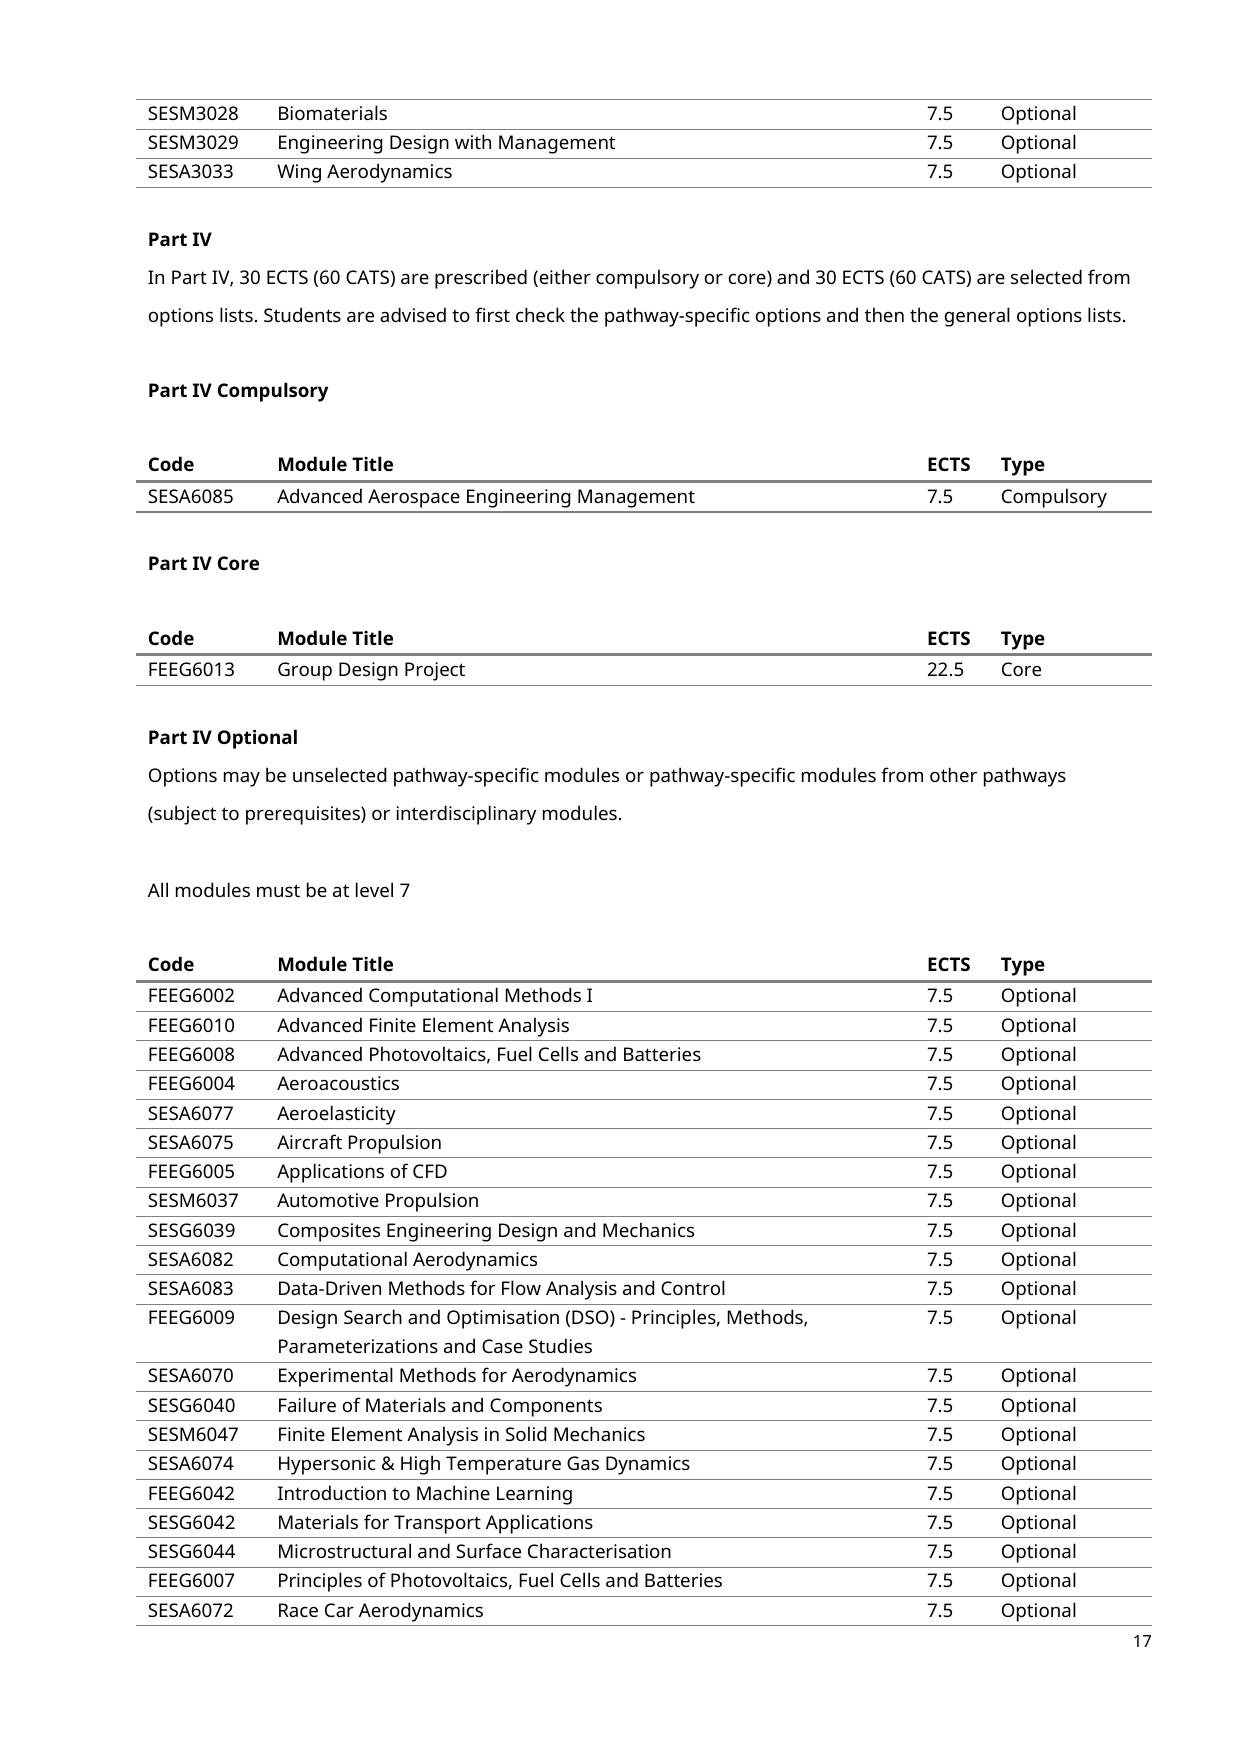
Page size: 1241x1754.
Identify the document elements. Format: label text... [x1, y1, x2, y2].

table_cell SESA6072 [136, 1597, 266, 1625]
table_cell Optional [989, 1188, 1152, 1216]
table_cell Code [136, 625, 266, 653]
table_cell Microstructural and Surface Characterisation [266, 1538, 916, 1567]
table_cell Race Car Aerodynamics [266, 1597, 916, 1625]
table_cell SESA6075 [136, 1129, 266, 1157]
table_cell ECTS [916, 452, 989, 480]
table_cell 7.5 [916, 1041, 989, 1069]
table_cell Design Search and Optimisation (DSO) - Principles, Methods, Parameterizations and Case Studies [266, 1305, 916, 1362]
table_cell Optional [989, 1100, 1152, 1128]
table_cell Optional [989, 1041, 1152, 1069]
table_cell 7.5 [916, 1158, 989, 1187]
table_cell Optional [989, 983, 1152, 1011]
table_cell Aeroacoustics [266, 1071, 916, 1099]
table_cell FEEG6002 [136, 983, 266, 1011]
table_cell 7.5 [916, 1597, 989, 1625]
table_cell SESM6037 [136, 1188, 266, 1216]
table_cell 7.5 [916, 483, 989, 511]
table_cell Optional [989, 1597, 1152, 1625]
table_cell FEEG6010 [136, 1012, 266, 1040]
table_cell Engineering Design with Management [266, 130, 916, 158]
table_cell FEEG6004 [136, 1071, 266, 1099]
table_cell Optional [989, 1451, 1152, 1479]
table_cell Optional [989, 1392, 1152, 1420]
table_cell Advanced Finite Element Analysis [266, 1012, 916, 1040]
table_cell 7.5 [916, 1451, 989, 1479]
table_cell Compulsory [989, 483, 1152, 511]
table_cell Introduction to Machine Learning [266, 1480, 916, 1508]
table_cell Optional [989, 1012, 1152, 1040]
table_cell SESG6044 [136, 1538, 266, 1567]
table_cell SESA6070 [136, 1363, 266, 1391]
table_cell 7.5 [916, 1129, 989, 1157]
table_cell Advanced Aerospace Engineering Management [266, 483, 916, 511]
table_cell Optional [989, 1509, 1152, 1537]
table_cell Optional [989, 1305, 1152, 1362]
table_cell Advanced Photovoltaics, Fuel Cells and Batteries [266, 1041, 916, 1069]
table_cell 7.5 [916, 983, 989, 1011]
table_cell 7.5 [916, 1305, 989, 1362]
table_cell 7.5 [916, 1509, 989, 1537]
table_cell SESM3029 [136, 130, 266, 158]
table_cell 7.5 [916, 1071, 989, 1099]
table_cell 22.5 [916, 656, 989, 685]
table_cell Optional [989, 1538, 1152, 1567]
table_cell Composites Engineering Design and Mechanics [266, 1217, 916, 1245]
table_cell Module Title [266, 951, 916, 979]
table_cell 7.5 [916, 1568, 989, 1596]
table_cell 7.5 [916, 1363, 989, 1391]
table_cell Automotive Propulsion [266, 1188, 916, 1216]
table_cell Part IV Compulsory [136, 339, 1152, 452]
table_cell 7.5 [916, 130, 989, 158]
table_cell Module Title [266, 452, 916, 480]
table_cell 7.5 [916, 1188, 989, 1216]
table_cell Experimental Methods for Aerodynamics [266, 1363, 916, 1391]
table_cell 7.5 [916, 159, 989, 187]
table_cell Finite Element Analysis in Solid Mechanics [266, 1421, 916, 1449]
table_cell Part IV In Part IV, 30 ECTS (60 CATS) are prescribed (either compulsory or core) and 30 ECTS (60 CATS) are selected from options lists. Students are advised to first check the pathway-specific options and then the general options lists. [136, 188, 1152, 339]
table_cell Optional [989, 1421, 1152, 1449]
table_cell Optional [989, 159, 1152, 187]
table_cell SESM6047 [136, 1421, 266, 1449]
table_cell Type [989, 452, 1152, 480]
table_cell ECTS [916, 951, 989, 979]
table_cell 7.5 [916, 1246, 989, 1274]
table_cell Wing Aerodynamics [266, 159, 916, 187]
table_cell SESG6042 [136, 1509, 266, 1537]
table_cell SESM3028 [136, 100, 266, 128]
table_cell Optional [989, 1480, 1152, 1508]
table_cell SESA6074 [136, 1451, 266, 1479]
table_cell 7.5 [916, 1538, 989, 1567]
table_cell FEEG6007 [136, 1568, 266, 1596]
table_cell Advanced Computational Methods I [266, 983, 916, 1011]
table_cell FEEG6008 [136, 1041, 266, 1069]
table_cell Materials for Transport Applications [266, 1509, 916, 1537]
table_cell Aircraft Propulsion [266, 1129, 916, 1157]
table_cell Optional [989, 1158, 1152, 1187]
table_cell Optional [989, 130, 1152, 158]
table_cell SESA6085 [136, 483, 266, 511]
table_cell 7.5 [916, 1100, 989, 1128]
table_cell SESA3033 [136, 159, 266, 187]
table_cell Part IV Core [136, 513, 1152, 625]
table_cell FEEG6013 [136, 656, 266, 685]
table_cell Optional [989, 100, 1152, 128]
table_cell SESA6082 [136, 1246, 266, 1274]
table_cell Principles of Photovoltaics, Fuel Cells and Batteries [266, 1568, 916, 1596]
table_cell SESA6077 [136, 1100, 266, 1128]
table_cell FEEG6042 [136, 1480, 266, 1508]
table_cell Optional [989, 1363, 1152, 1391]
table_cell Failure of Materials and Components [266, 1392, 916, 1420]
table_cell Data-Driven Methods for Flow Analysis and Control [266, 1275, 916, 1304]
table_cell Computational Aerodynamics [266, 1246, 916, 1274]
table_cell SESG6040 [136, 1392, 266, 1420]
table_cell 7.5 [916, 1275, 989, 1304]
table_cell Applications of CFD [266, 1158, 916, 1187]
table_cell Optional [989, 1275, 1152, 1304]
table_cell 7.5 [916, 1217, 989, 1245]
table_cell 7.5 [916, 1421, 989, 1449]
table_cell Optional [989, 1568, 1152, 1596]
table_cell Code [136, 452, 266, 480]
table_cell Module Title [266, 625, 916, 653]
table_cell 7.5 [916, 100, 989, 128]
table_cell Optional [989, 1129, 1152, 1157]
table_cell Core [989, 656, 1152, 685]
table_cell SESA6083 [136, 1275, 266, 1304]
table_cell 7.5 [916, 1480, 989, 1508]
table_cell Optional [989, 1246, 1152, 1274]
table_cell ECTS [916, 625, 989, 653]
table_cell 7.5 [916, 1392, 989, 1420]
table_cell Optional [989, 1217, 1152, 1245]
table_cell Code [136, 951, 266, 979]
table_cell 7.5 [916, 1012, 989, 1040]
table_cell Group Design Project [266, 656, 916, 685]
table_cell Type [989, 625, 1152, 653]
table_cell SESG6039 [136, 1217, 266, 1245]
table_cell Aeroelasticity [266, 1100, 916, 1128]
table_cell Type [989, 951, 1152, 979]
table_cell Biomaterials [266, 100, 916, 128]
table_cell FEEG6009 [136, 1305, 266, 1362]
table_cell Part IV Optional Options may be unselected pathway-specific modules or pathway-specific modules from other pathways (subject to prerequisites) or interdisciplinary modules. All modules must be at level 7 [136, 686, 1152, 951]
table_cell FEEG6005 [136, 1158, 266, 1187]
table_cell Optional [989, 1071, 1152, 1099]
table_cell Hypersonic & High Temperature Gas Dynamics [266, 1451, 916, 1479]
